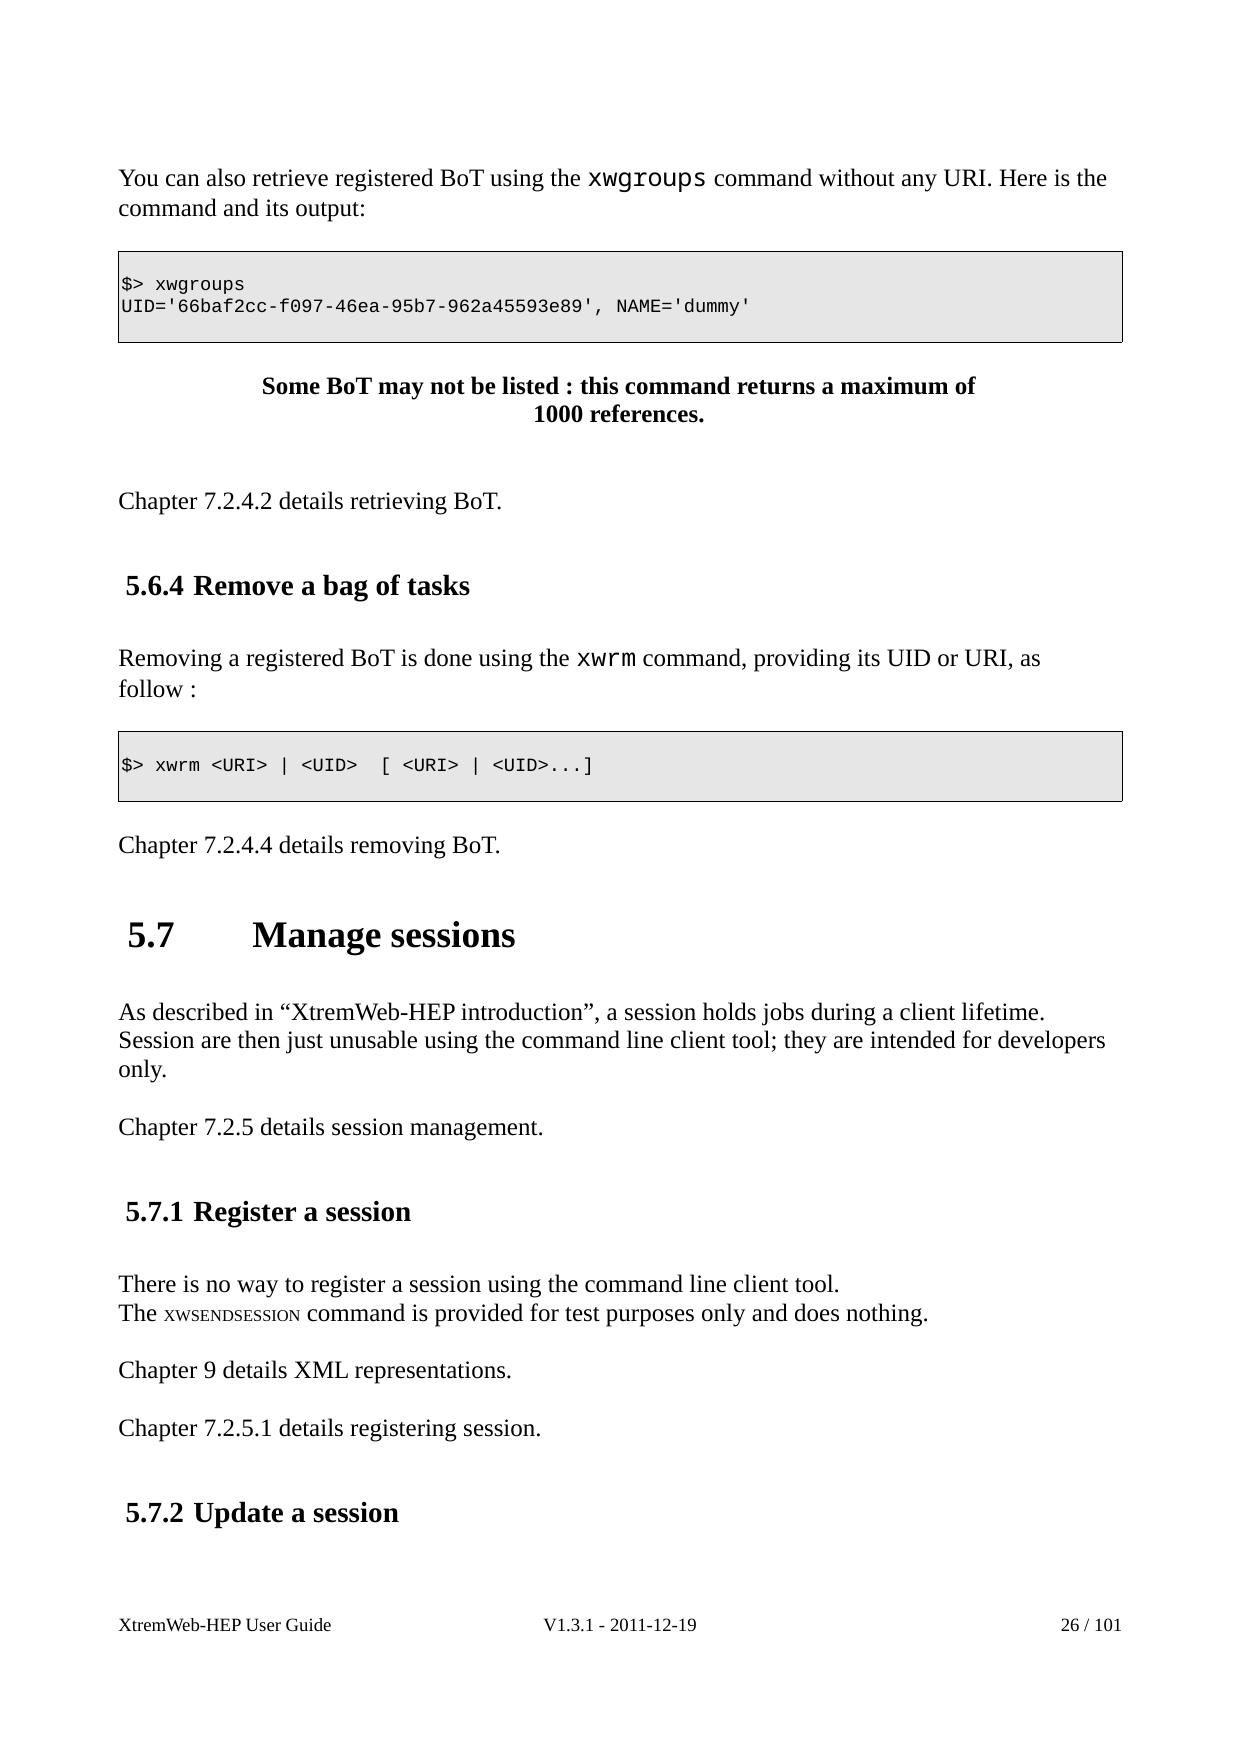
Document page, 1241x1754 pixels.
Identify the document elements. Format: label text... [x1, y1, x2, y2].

text Chapter 7.2.4.2 details retrieving BoT. [118, 486, 1122, 514]
subtitle Register a session [118, 1194, 1122, 1228]
subtitle Remove a bag of tasks [118, 568, 1122, 602]
text UID='66baf2cc-f097-46ea-95b7-962a45593e89', NAME='dummy' [119, 293, 1122, 315]
text $> xwrm <URI> | <UID> [ <URI> | <UID>...] [119, 753, 1122, 774]
text Chapter 9 details XML representations. [118, 1355, 1122, 1384]
text Removing a registered BoT is done using the xwrm command, providing its UID or URI, as follow : [118, 643, 1122, 703]
text Some BoT may not be listed : this command returns a maximum of 1000 references. [233, 371, 1004, 428]
text You can also retrieve registered BoT using the xwgroups command without any URI. Here is the command and its output: [118, 159, 1122, 222]
text $> xwgroups [119, 272, 1122, 293]
subtitle Update a session [118, 1495, 1122, 1529]
text Chapter 7.2.4.4 details removing BoT. [118, 830, 1122, 859]
text There is no way to register a session using the command line client tool. [118, 1269, 1122, 1298]
text Session are then just unusable using the command line client tool; they are intended for developers only. [118, 1026, 1122, 1083]
text Chapter 7.2.5.1 details registering session. [118, 1413, 1122, 1442]
text The xwsendsession command is provided for test purposes only and does nothing. [118, 1298, 1122, 1327]
subtitle Manage sessions [118, 912, 1122, 956]
text Chapter 7.2.5 details session management. [118, 1112, 1122, 1141]
text As described in “XtremWeb-HEP introduction”, a session holds jobs during a client lifetime. [118, 997, 1122, 1026]
